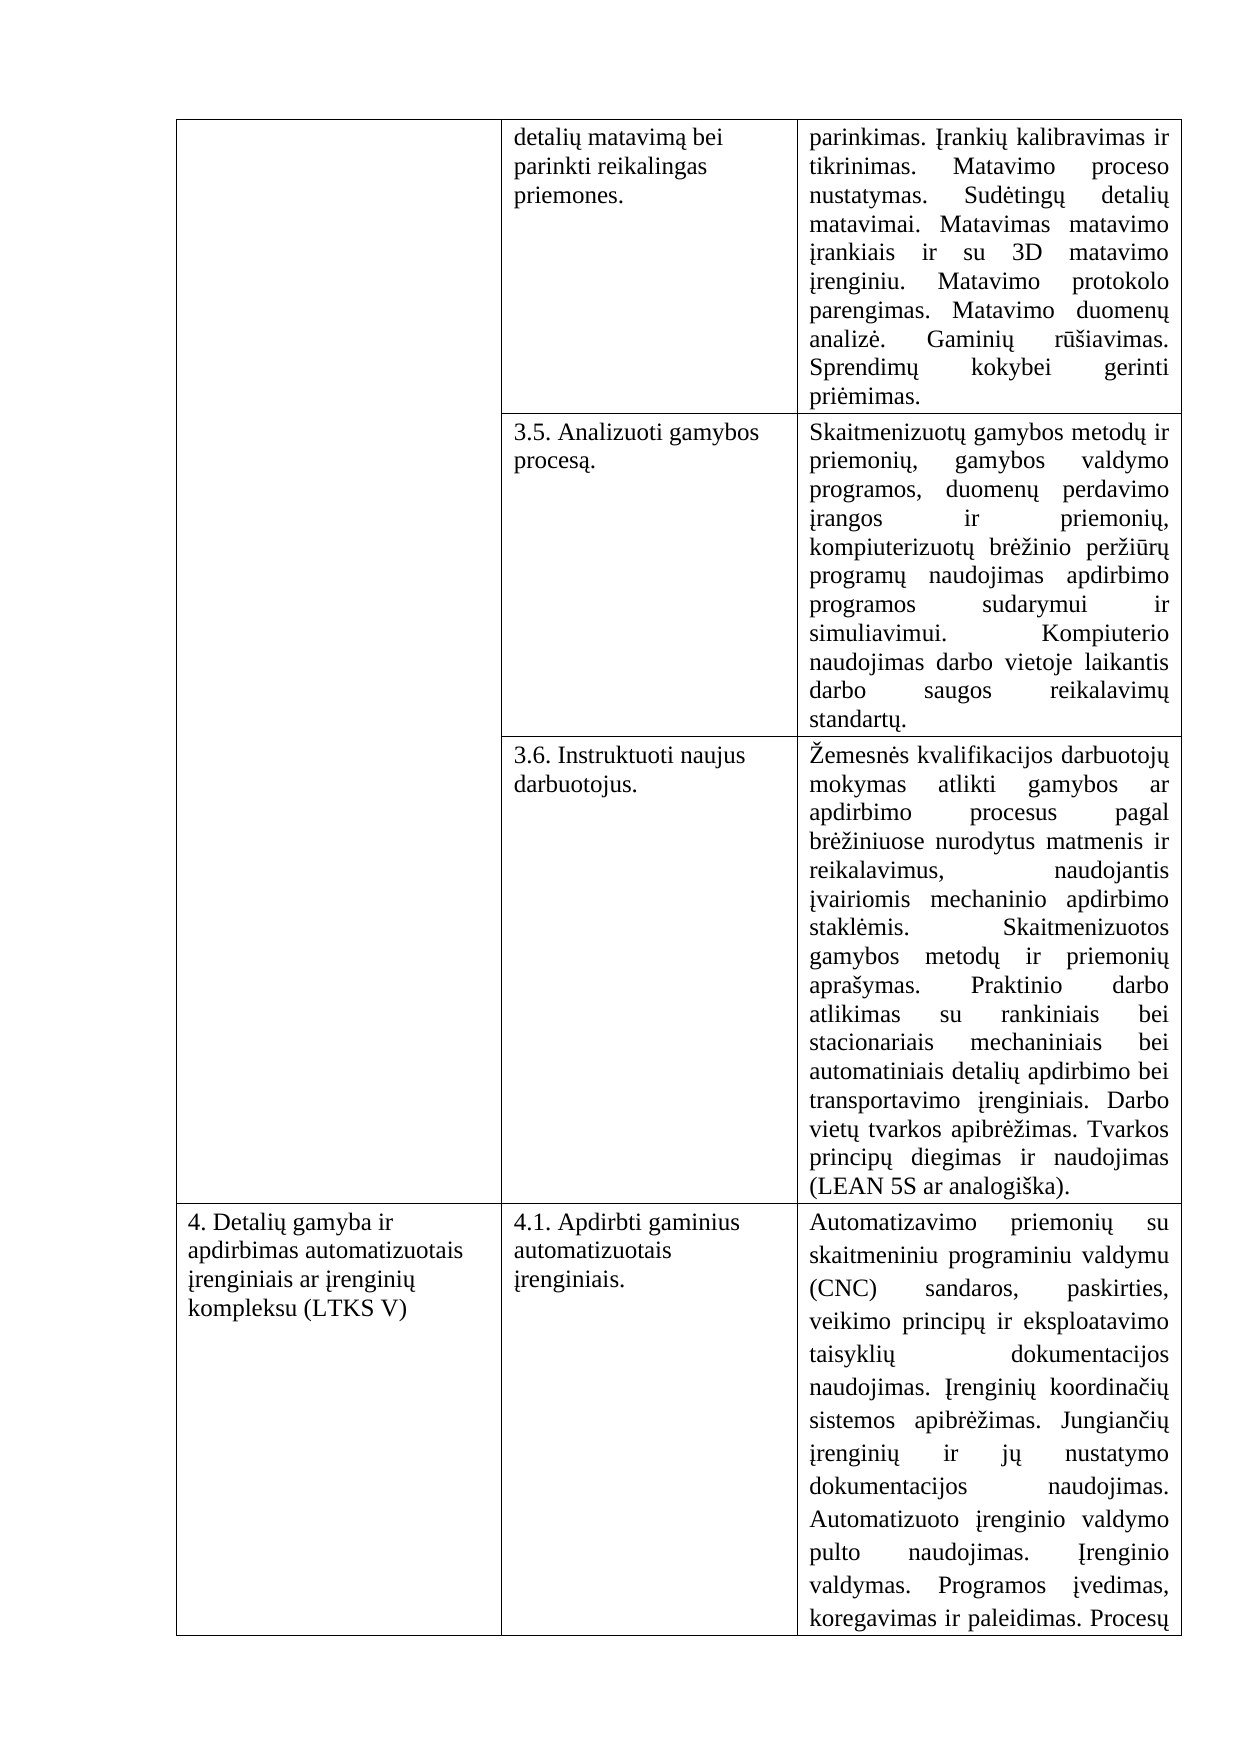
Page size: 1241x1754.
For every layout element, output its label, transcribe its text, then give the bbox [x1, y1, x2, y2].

table_cell Žemesnės kvalifikacijos darbuotojų mokymas atlikti gamybos ar apdirbimo procesus pagal brėžiniuose nurodytus matmenis ir reikalavimus, naudojantis įvairiomis mechaninio apdirbimo staklėmis. Skaitmenizuotos gamybos metodų ir priemonių aprašymas. Praktinio darbo atlikimas su rankiniais bei stacionariais mechaniniais bei automatiniais detalių apdirbimo bei transportavimo įrenginiais. Darbo vietų tvarkos apibrėžimas. Tvarkos principų diegimas ir naudojimas (LEAN 5S ar analogiška). [798, 737, 1181, 1203]
table_cell 4. Detalių gamyba ir apdirbimas automatizuotais įrenginiais ar įrenginių kompleksu (LTKS V) [177, 1204, 501, 1635]
table_cell 3.5. Analizuoti gamybos procesą. [502, 414, 797, 736]
table_cell [177, 120, 501, 1203]
table_cell 4.1. Apdirbti gaminius automatizuotais įrenginiais. [502, 1204, 797, 1635]
table_cell detalių matavimą bei parinkti reikalingas priemones. [502, 120, 797, 413]
table_cell 3.6. Instruktuoti naujus darbuotojus. [502, 737, 797, 1203]
table_cell Skaitmenizuotų gamybos metodų ir priemonių, gamybos valdymo programos, duomenų perdavimo įrangos ir priemonių, kompiuterizuotų brėžinio peržiūrų programų naudojimas apdirbimo programos sudarymui ir simuliavimui. Kompiuterio naudojimas darbo vietoje laikantis darbo saugos reikalavimų standartų. [798, 414, 1181, 736]
table_cell parinkimas. Įrankių kalibravimas ir tikrinimas. Matavimo proceso nustatymas. Sudėtingų detalių matavimai. Matavimas matavimo įrankiais ir su 3D matavimo įrenginiu. Matavimo protokolo parengimas. Matavimo duomenų analizė. Gaminių rūšiavimas. Sprendimų kokybei gerinti priėmimas. [798, 120, 1181, 413]
table_cell Automatizavimo priemonių su skaitmeniniu programiniu valdymu (CNC) sandaros, paskirties, veikimo principų ir eksploatavimo taisyklių dokumentacijos naudojimas. Įrenginių koordinačių sistemos apibrėžimas. Jungiančių įrenginių ir jų nustatymo dokumentacijos naudojimas. Automatizuoto įrenginio valdymo pulto naudojimas. Įrenginio valdymas. Programos įvedimas, koregavimas ir paleidimas. Procesų [798, 1204, 1181, 1635]
